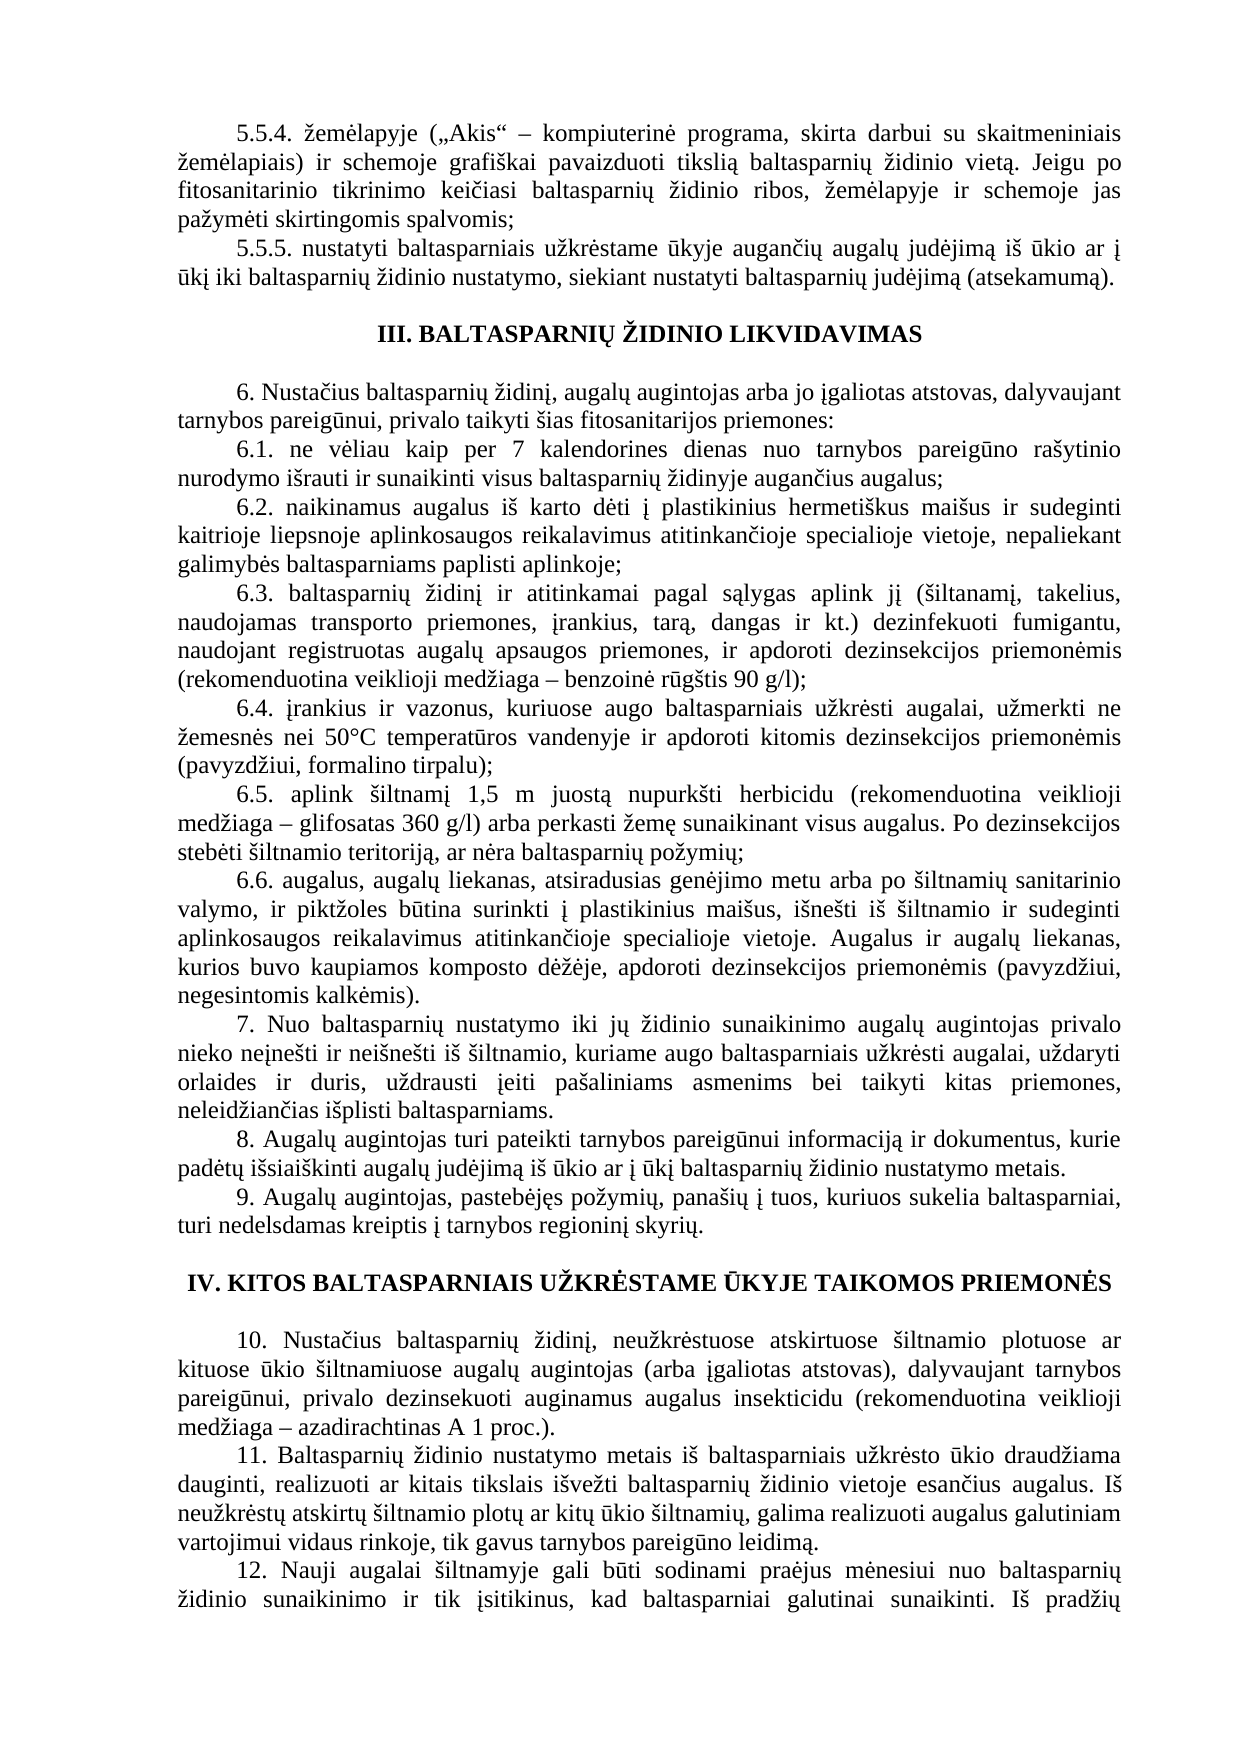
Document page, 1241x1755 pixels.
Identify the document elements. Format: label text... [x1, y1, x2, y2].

text 6.2. naikinamus augalus iš karto dėti į plastikinius hermetiškus maišus ir sudeginti kaitrioje liepsnoje aplinkosaugos reikalavimus atitinkančioje specialioje vietoje, nepaliekant galimybės baltasparniams paplisti aplinkoje; [177, 492, 1122, 578]
text 10. Nustačius baltasparnių židinį, neužkrėstuose atskirtuose šiltnamio plotuose ar kituose ūkio šiltnamiuose augalų augintojas (arba įgaliotas atstovas), dalyvaujant tarnybos pareigūnui, privalo dezinsekuoti auginamus augalus insekticidu (rekomenduotina veiklioji medžiaga – azadirachtinas A 1 proc.). [177, 1326, 1122, 1441]
text 8. Augalų augintojas turi pateikti tarnybos pareigūnui informaciją ir dokumentus, kurie padėtų išsiaiškinti augalų judėjimą iš ūkio ar į ūkį baltasparnių židinio nustatymo metais. [177, 1124, 1122, 1182]
text 5.5.4. žemėlapyje („Akis“ – kompiuterinė programa, skirta darbui su skaitmeniniais žemėlapiais) ir schemoje grafiškai pavaizduoti tikslią baltasparnių židinio vietą. Jeigu po fitosanitarinio tikrinimo keičiasi baltasparnių židinio ribos, žemėlapyje ir schemoje jas pažymėti skirtingomis spalvomis; [177, 118, 1122, 233]
text 6.4. įrankius ir vazonus, kuriuose augo baltasparniais užkrėsti augalai, užmerkti ne žemesnės nei 50°C temperatūros vandenyje ir apdoroti kitomis dezinsekcijos priemonėmis (pavyzdžiui, formalino tirpalu); [177, 693, 1122, 779]
text 6.6. augalus, augalų liekanas, atsiradusias genėjimo metu arba po šiltnamių sanitarinio valymo, ir piktžoles būtina surinkti į plastikinius maišus, išnešti iš šiltnamio ir sudeginti aplinkosaugos reikalavimus atitinkančioje specialioje vietoje. Augalus ir augalų liekanas, kurios buvo kaupiamos komposto dėžėje, apdoroti dezinsekcijos priemonėmis (pavyzdžiui, negesintomis kalkėmis). [177, 866, 1122, 1009]
text 5.5.5. nustatyti baltasparniais užkrėstame ūkyje augančių augalų judėjimą iš ūkio ar į ūkį iki baltasparnių židinio nustatymo, siekiant nustatyti baltasparnių judėjimą (atsekamumą). [177, 233, 1122, 291]
text 6. Nustačius baltasparnių židinį, augalų augintojas arba jo įgaliotas atstovas, dalyvaujant tarnybos pareigūnui, privalo taikyti šias fitosanitarijos priemones: [177, 377, 1122, 434]
text 9. Augalų augintojas, pastebėjęs požymių, panašių į tuos, kuriuos sukelia baltasparniai, turi nedelsdamas kreiptis į tarnybos regioninį skyrių. [177, 1182, 1122, 1239]
text 6.1. ne vėliau kaip per 7 kalendorines dienas nuo tarnybos pareigūno rašytinio nurodymo išrauti ir sunaikinti visus baltasparnių židinyje augančius augalus; [177, 434, 1122, 492]
text 7. Nuo baltasparnių nustatymo iki jų židinio sunaikinimo augalų augintojas privalo nieko neįnešti ir neišnešti iš šiltnamio, kuriame augo baltasparniais užkrėsti augalai, uždaryti orlaides ir duris, uždrausti įeiti pašaliniams asmenims bei taikyti kitas priemones, neleidžiančias išplisti baltasparniams. [177, 1009, 1122, 1124]
text 11. Baltasparnių židinio nustatymo metais iš baltasparniais užkrėsto ūkio draudžiama dauginti, realizuoti ar kitais tikslais išvežti baltasparnių židinio vietoje esančius augalus. Iš neužkrėstų atskirtų šiltnamio plotų ar kitų ūkio šiltnamių, galima realizuoti augalus galutiniam vartojimui vidaus rinkoje, tik gavus tarnybos pareigūno leidimą. [177, 1441, 1122, 1556]
text 6.5. aplink šiltnamį 1,5 m juostą nupurkšti herbicidu (rekomenduotina veiklioji medžiaga – glifosatas 360 g/l) arba perkasti žemę sunaikinant visus augalus. Po dezinsekcijos stebėti šiltnamio teritoriją, ar nėra baltasparnių požymių; [177, 779, 1122, 866]
text 12. Nauji augalai šiltnamyje gali būti sodinami praėjus mėnesiui nuo baltasparnių židinio sunaikinimo ir tik įsitikinus, kad baltasparniai galutinai sunaikinti. Iš pradžių [177, 1556, 1122, 1613]
text IV. KITOS BALTASPARNIais užkrėstame ŪKYJE TAIKOMOS PRIEMONĖS [177, 1268, 1122, 1297]
text III. BALTASPARNIų ŽIDINIO LIKVIDAVIMAS [177, 319, 1122, 348]
text 6.3. baltasparnių židinį ir atitinkamai pagal sąlygas aplink jį (šiltanamį, takelius, naudojamas transporto priemones, įrankius, tarą, dangas ir kt.) dezinfekuoti fumigantu, naudojant registruotas augalų apsaugos priemones, ir apdoroti dezinsekcijos priemonėmis (rekomenduotina veiklioji medžiaga – benzoinė rūgštis 90 g/l); [177, 578, 1122, 693]
